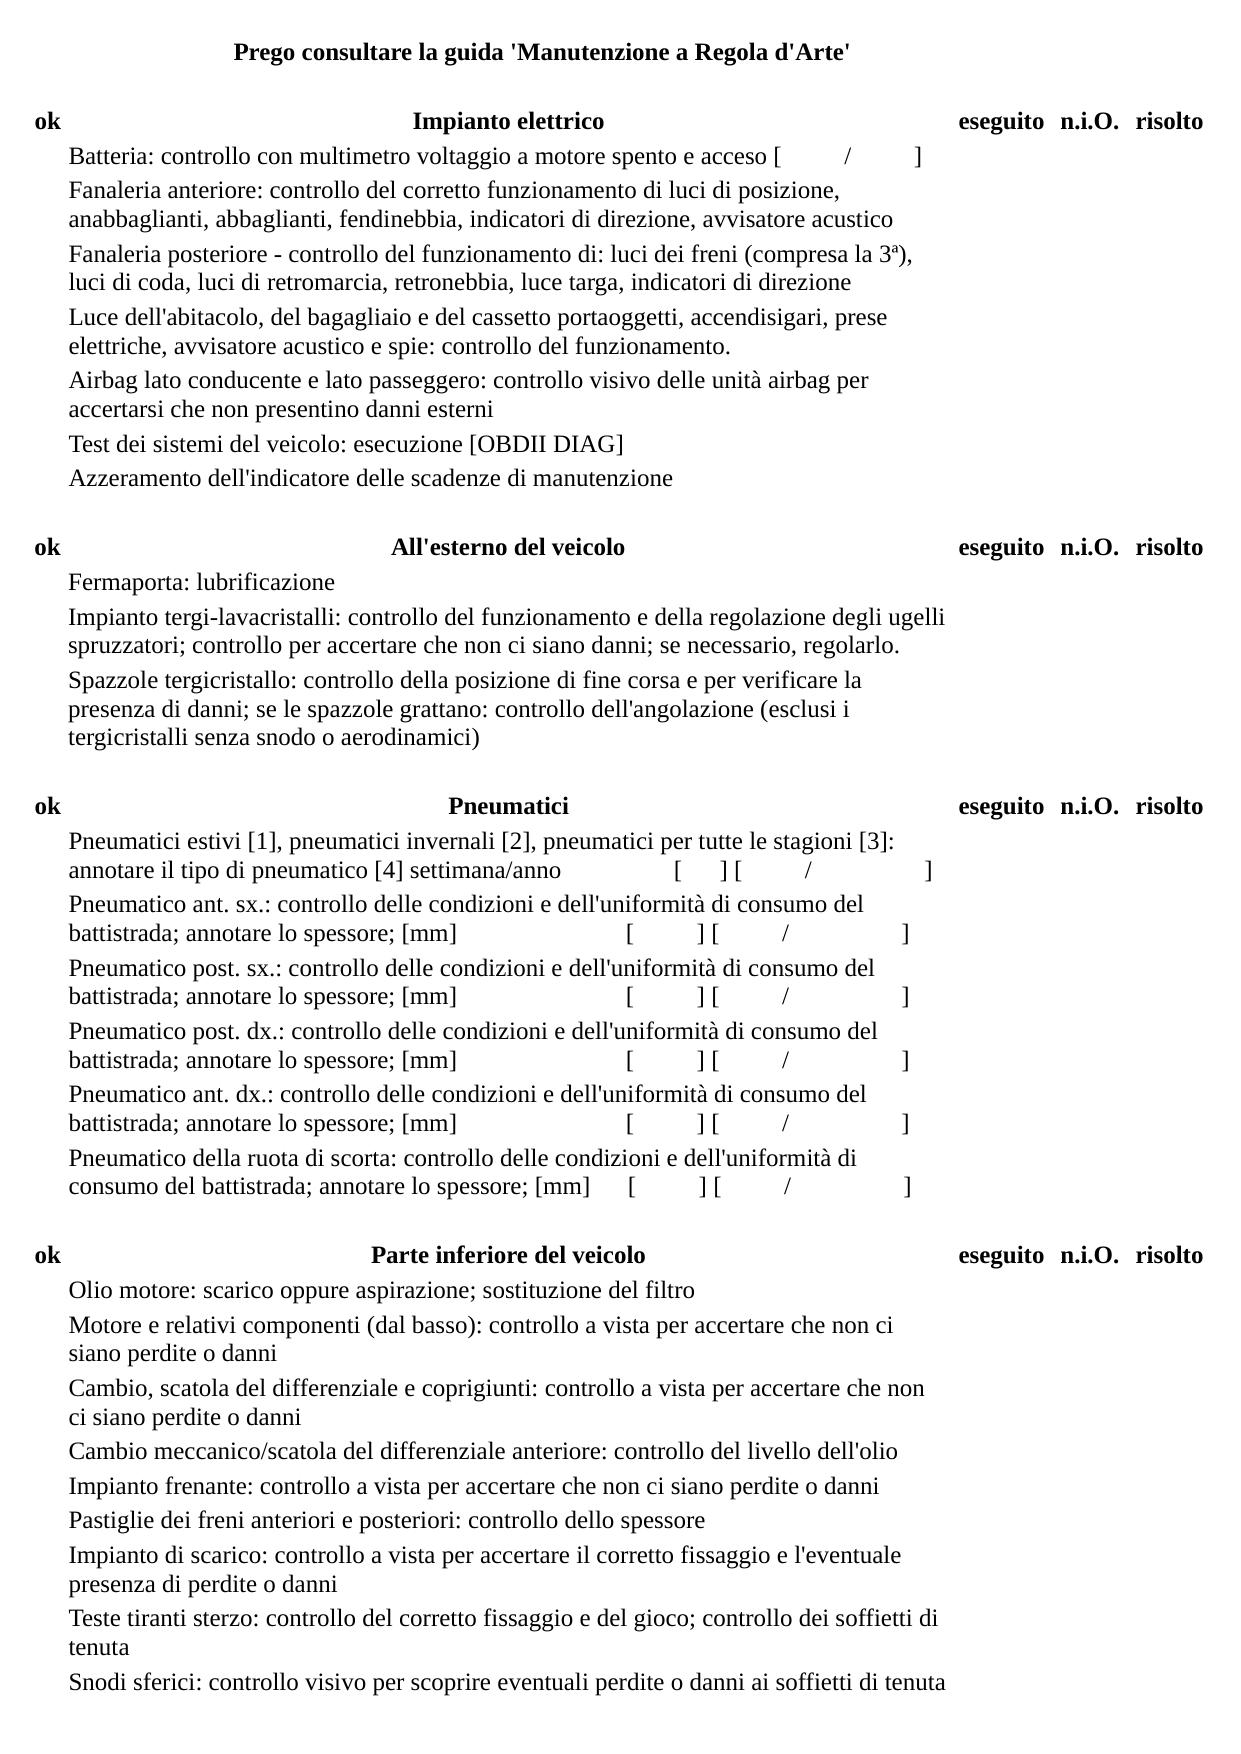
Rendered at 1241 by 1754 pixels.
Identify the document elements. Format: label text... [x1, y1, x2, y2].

table_cell [951, 564, 1051, 599]
table_cell [30, 1307, 65, 1370]
table_cell Luce dell'abitacolo, del bagagliaio e del cassetto portaoggetti, accendisigari, prese elettriche, avvisatore acustico e spie: controllo del funzionamento. [65, 299, 951, 362]
table_header ok [30, 530, 65, 564]
table_cell Teste tiranti sterzo: controllo del corretto fissaggio e del gioco; controllo dei soffietti di tenuta [65, 1601, 951, 1664]
table_cell [30, 1434, 65, 1468]
table_header n.i.O. [1051, 1238, 1128, 1272]
table_cell [951, 1307, 1051, 1370]
table_cell [1128, 1370, 1211, 1433]
table_cell [951, 1140, 1051, 1203]
table_header Pneumatici [65, 789, 951, 823]
table_header eseguito [951, 530, 1051, 564]
table_cell Test dei sistemi del veicolo: esecuzione [OBDII DIAG] [65, 426, 951, 460]
table_header [1049, 34, 1180, 69]
table_cell [1128, 236, 1211, 299]
table_header eseguito [951, 789, 1051, 823]
table_cell [30, 1601, 65, 1664]
table_header Impianto elettrico [65, 103, 951, 138]
table_cell [30, 460, 65, 495]
table_cell [30, 950, 65, 1013]
table_cell Snodi sferici: controllo visivo per scoprire eventuali perdite o danni ai soffietti di tenuta [65, 1664, 951, 1698]
table_cell [1128, 599, 1211, 662]
table_cell [30, 299, 65, 362]
table_cell [951, 1503, 1051, 1537]
table_cell Motore e relativi componenti (dal basso): controllo a vista per accertare che non ci siano perdite o danni [65, 1307, 951, 1370]
table_cell [1051, 1503, 1128, 1537]
table_cell Azzeramento dell'indicatore delle scadenze di manutenzione [65, 460, 951, 495]
table_header risolto [1128, 530, 1211, 564]
table_cell [951, 138, 1051, 172]
table_cell [951, 662, 1051, 754]
table_header n.i.O. [1051, 789, 1128, 823]
table_cell [1051, 823, 1128, 886]
table_cell [1051, 1013, 1128, 1076]
table_cell [951, 1076, 1051, 1140]
table_cell Pastiglie dei freni anteriori e posteriori: controllo dello spessore [65, 1503, 951, 1537]
table_cell [30, 1013, 65, 1076]
table_cell [1128, 1434, 1211, 1468]
table_cell [951, 950, 1051, 1013]
table_cell [30, 236, 65, 299]
table_cell [30, 662, 65, 754]
table_cell [1128, 1140, 1211, 1203]
table_cell [951, 823, 1051, 886]
table_cell [1051, 1434, 1128, 1468]
table_cell Pneumatico ant. dx.: controllo delle condizioni e dell'uniformità di consumo del battistrada; annotare lo spessore; [mm] [ ] [ / ] [65, 1076, 951, 1140]
table_cell [1128, 1013, 1211, 1076]
table_cell [30, 1370, 65, 1433]
table_cell Pneumatico post. sx.: controllo delle condizioni e dell'uniformità di consumo del battistrada; annotare lo spessore; [mm] [ ] [ / ] [65, 950, 951, 1013]
table_cell [1128, 886, 1211, 950]
table_header ok [30, 1238, 65, 1272]
table_cell Cambio, scatola del differenziale e coprigiunti: controllo a vista per accertare che non ci siano perdite o danni [65, 1370, 951, 1433]
table_cell [1128, 1272, 1211, 1307]
table_cell Impianto frenante: controllo a vista per accertare che non ci siano perdite o danni [65, 1468, 951, 1503]
table_cell [1051, 1307, 1128, 1370]
table_cell [1128, 950, 1211, 1013]
table_cell [1051, 1468, 1128, 1503]
table_cell Pneumatico della ruota di scorta: controllo delle condizioni e dell'uniformità di consumo del battistrada; annotare lo spessore; [mm] [ ] [ / ] [65, 1140, 951, 1203]
table_cell [1051, 886, 1128, 950]
table_cell [1128, 1601, 1211, 1664]
table_cell [1051, 1537, 1128, 1601]
table_cell [1051, 236, 1128, 299]
table_cell Fanaleria anteriore: controllo del corretto funzionamento di luci di posizione, anabbaglianti, abbaglianti, fendinebbia, indicatori di direzione, avvisatore acustico [65, 173, 951, 236]
table_cell [1051, 950, 1128, 1013]
table_cell Airbag lato conducente e lato passeggero: controllo visivo delle unità airbag per accertarsi che non presentino danni esterni [65, 363, 951, 426]
table_cell [30, 1468, 65, 1503]
table_header n.i.O. [1051, 103, 1128, 138]
table_cell [1128, 1664, 1211, 1698]
table_cell [30, 1503, 65, 1537]
table_cell [30, 1664, 65, 1698]
table_cell Impianto tergi-lavacristalli: controllo del funzionamento e della regolazione degli ugelli spruzzatori; controllo per accertare che non ci siano danni; se necessario, regolarlo. [65, 599, 951, 662]
table_cell [1051, 173, 1128, 236]
table_cell [30, 138, 65, 172]
table_cell [1051, 1140, 1128, 1203]
table_cell Impianto di scarico: controllo a vista per accertare il corretto fissaggio e l'eventuale presenza di perdite o danni [65, 1537, 951, 1601]
table_cell [1051, 1272, 1128, 1307]
table_cell [951, 1370, 1051, 1433]
table_header ok [30, 789, 65, 823]
table_cell [951, 236, 1051, 299]
table_cell [1128, 1468, 1211, 1503]
table_cell [951, 1272, 1051, 1307]
table_cell [951, 1013, 1051, 1076]
table_cell Cambio meccanico/scatola del differenziale anteriore: controllo del livello dell'olio [65, 1434, 951, 1468]
table_cell [1128, 363, 1211, 426]
table_cell [951, 426, 1051, 460]
table_header All'esterno del veicolo [65, 530, 951, 564]
table_cell [951, 173, 1051, 236]
table_cell [1128, 1076, 1211, 1140]
table_cell [1051, 460, 1128, 495]
table_cell [1128, 426, 1211, 460]
table_header Parte inferiore del veicolo [65, 1238, 951, 1272]
table_cell [30, 426, 65, 460]
table_cell [1051, 564, 1128, 599]
table_cell [951, 886, 1051, 950]
table_header eseguito [951, 103, 1051, 138]
table_cell [30, 823, 65, 886]
table_header eseguito [951, 1238, 1051, 1272]
table_cell [951, 1537, 1051, 1601]
table_cell Olio motore: scarico oppure aspirazione; sostituzione del filtro [65, 1272, 951, 1307]
table_header ok [30, 103, 65, 138]
table_header risolto [1128, 1238, 1211, 1272]
table_cell [951, 1601, 1051, 1664]
table_cell Pneumatici estivi [1], pneumatici invernali [2], pneumatici per tutte le stagioni [3]: annotare il tipo di pneumatico [4] settimana/anno [ ] [ / ] [65, 823, 951, 886]
table_cell [1128, 299, 1211, 362]
table_cell Pneumatico post. dx.: controllo delle condizioni e dell'uniformità di consumo del battistrada; annotare lo spessore; [mm] [ ] [ / ] [65, 1013, 951, 1076]
table_cell [1051, 662, 1128, 754]
table_cell [30, 1537, 65, 1601]
table_cell Fermaporta: lubrificazione [65, 564, 951, 599]
table_cell [1128, 138, 1211, 172]
table_cell [30, 1272, 65, 1307]
table_header [1180, 34, 1205, 69]
table_cell [1051, 299, 1128, 362]
table_cell [1128, 173, 1211, 236]
table_cell [951, 460, 1051, 495]
table_cell [951, 1664, 1051, 1698]
table_cell [1051, 599, 1128, 662]
table_header n.i.O. [1051, 530, 1128, 564]
table_header risolto [1128, 103, 1211, 138]
table_cell [1051, 363, 1128, 426]
table_cell [1051, 1664, 1128, 1698]
table_cell [30, 1076, 65, 1140]
table_cell [1051, 138, 1128, 172]
table_header risolto [1128, 789, 1211, 823]
table_cell [951, 299, 1051, 362]
table_cell [1128, 662, 1211, 754]
table_cell [951, 1468, 1051, 1503]
table_cell [951, 1434, 1051, 1468]
table_cell [30, 599, 65, 662]
table_cell [1128, 1537, 1211, 1601]
table_cell [1128, 823, 1211, 886]
table_cell Pneumatico ant. sx.: controllo delle condizioni e dell'uniformità di consumo del battistrada; annotare lo spessore; [mm] [ ] [ / ] [65, 886, 951, 950]
table_cell [951, 599, 1051, 662]
table_cell [1051, 1076, 1128, 1140]
table_cell [1051, 1601, 1128, 1664]
table_cell [30, 886, 65, 950]
table_cell [1128, 460, 1211, 495]
table_cell Batteria: controllo con multimetro voltaggio a motore spento e acceso [ / ] [65, 138, 951, 172]
table_cell [30, 363, 65, 426]
table_cell [1051, 426, 1128, 460]
table_cell [1128, 564, 1211, 599]
table_cell Spazzole tergicristallo: controllo della posizione di fine corsa e per verificare la presenza di danni; se le spazzole grattano: controllo dell'angolazione (esclusi i tergicristalli senza snodo o aerodinamici) [65, 662, 951, 754]
table_cell [30, 173, 65, 236]
table_cell [1051, 1370, 1128, 1433]
table_cell [1128, 1503, 1211, 1537]
table_cell [30, 564, 65, 599]
table_cell Fanaleria posteriore - controllo del funzionamento di: luci dei freni (compresa la 3ª), luci di coda, luci di retromarcia, retronebbia, luce targa, indicatori di direzione [65, 236, 951, 299]
table_cell [951, 363, 1051, 426]
table_cell [30, 1140, 65, 1203]
table_cell [1128, 1307, 1211, 1370]
table_header Prego consultare la guida 'Manutenzione a Regola d'Arte' [35, 34, 1049, 69]
